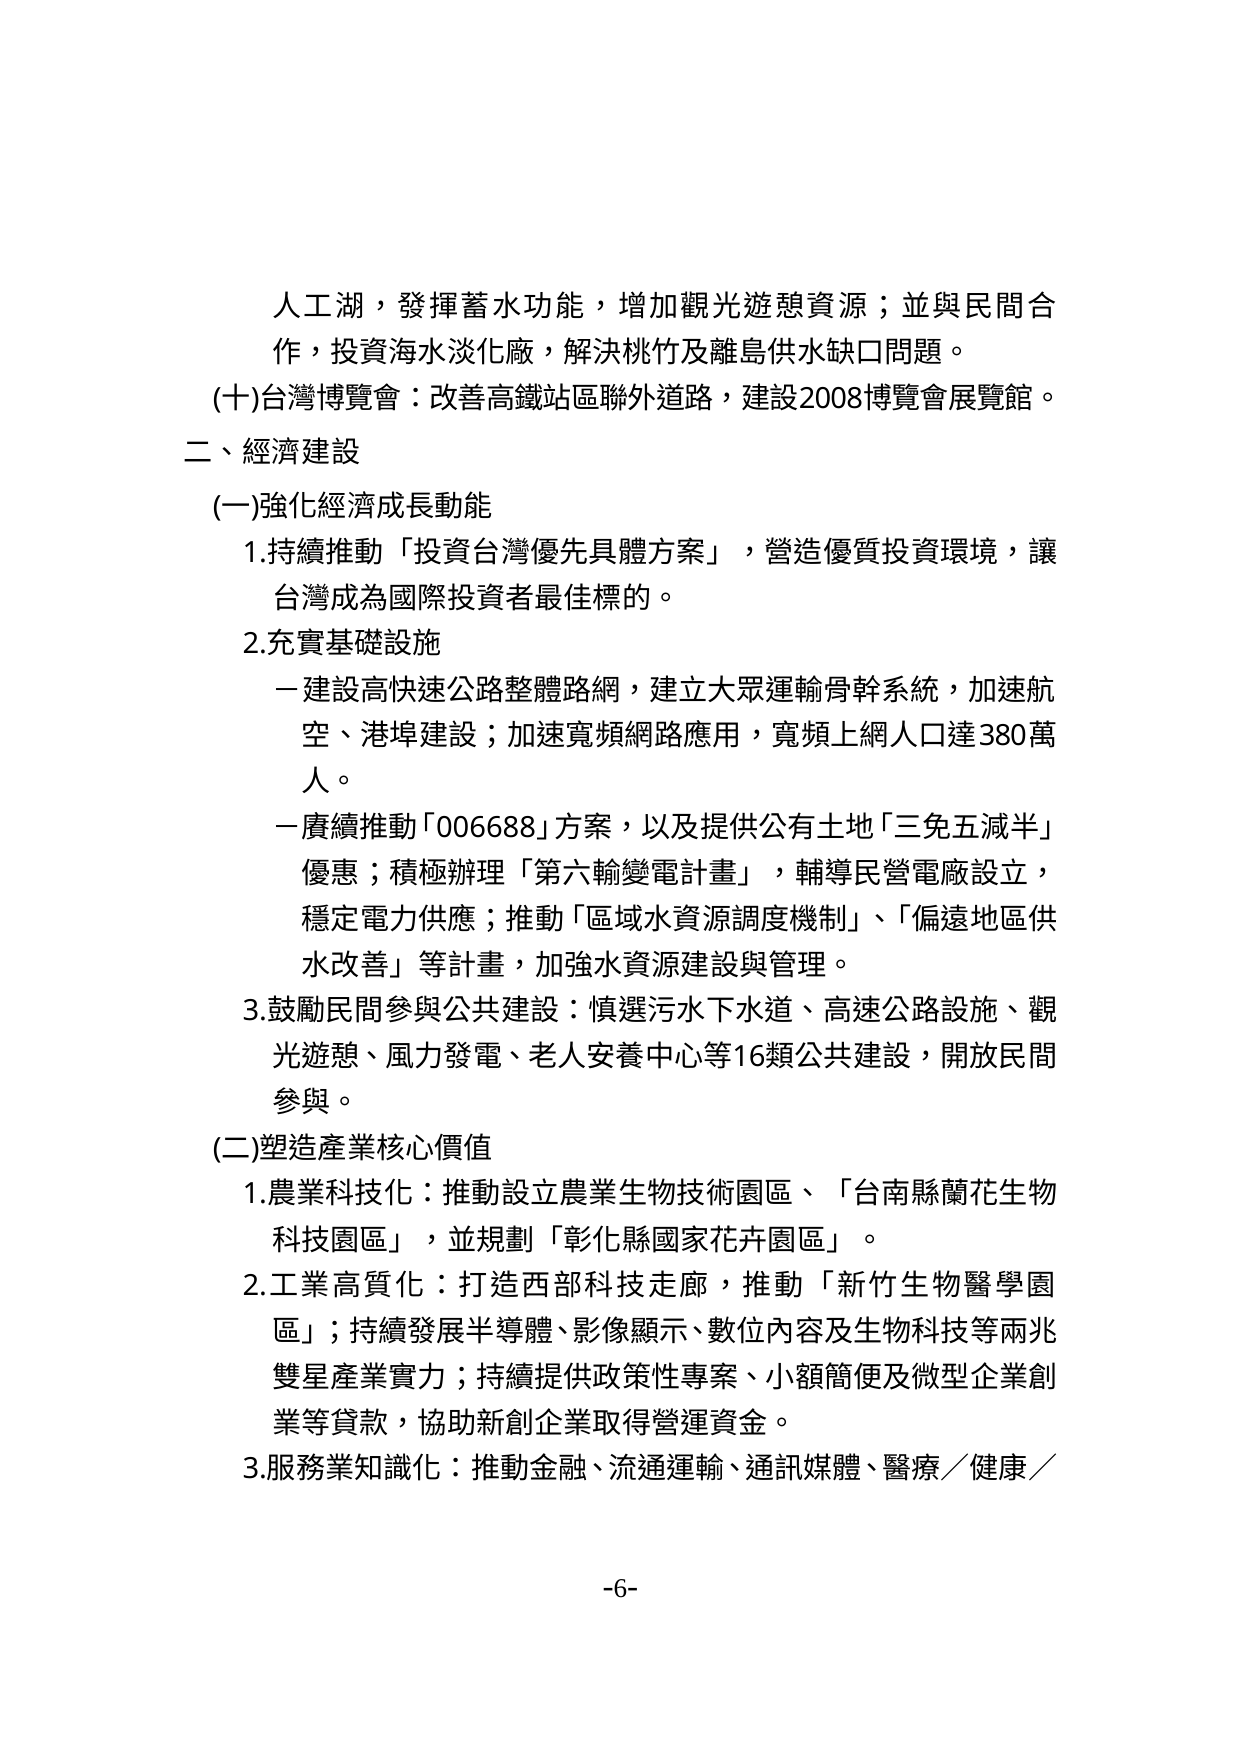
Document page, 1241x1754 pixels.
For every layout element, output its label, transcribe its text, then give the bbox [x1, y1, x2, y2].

text (一)強化經濟成長動能 [213, 479, 1057, 525]
text 1.持續推動「投資台灣優先具體方案」，營造優質投資環境，讓台灣成為國際投資者最佳標的。 [242, 525, 1057, 617]
text 人工湖，發揮蓄水功能，增加觀光遊憩資源；並與民間合作，投資海水淡化廠，解決桃竹及離島供水缺口問題。 [213, 279, 1057, 371]
text 3.服務業知識化：推動金融、流通運輸、通訊媒體、醫療／健康／ [242, 1442, 1057, 1487]
text (二)塑造產業核心價值 [213, 1121, 1057, 1167]
text －賡續推動「006688」方案，以及提供公有土地「三免五減半」優惠；積極辦理「第六輸變電計畫」，輔導民營電廠設立，穩定電力供應；推動「區域水資源調度機制」、「偏遠地區供水改善」等計畫，加強水資源建設與管理。 [272, 800, 1057, 983]
text 2.充實基礎設施 [242, 617, 1057, 662]
text (十)台灣博覽會：改善高鐵站區聯外道路，建設2008博覽會展覽館。 [213, 371, 1057, 417]
text 1.農業科技化：推動設立農業生物技術園區、「台南縣蘭花生物科技園區」，並規劃「彰化縣國家花卉園區」。 [242, 1167, 1057, 1258]
text 3.鼓勵民間參與公共建設：慎選污水下水道、高速公路設施、觀光遊憩、風力發電、老人安養中心等16類公共建設，開放民間參與。 [242, 983, 1057, 1121]
text 二、經濟建設 [183, 425, 1057, 471]
text 2.工業高質化：打造西部科技走廊，推動「新竹生物醫學園區」；持續發展半導體、影像顯示、數位內容及生物科技等兩兆雙星產業實力；持續提供政策性專案、小額簡便及微型企業創業等貸款，協助新創企業取得營運資金。 [242, 1258, 1057, 1442]
text －建設高快速公路整體路網，建立大眾運輸骨幹系統，加速航空、港埠建設；加速寬頻網路應用，寬頻上網人口達380萬人。 [272, 662, 1057, 800]
